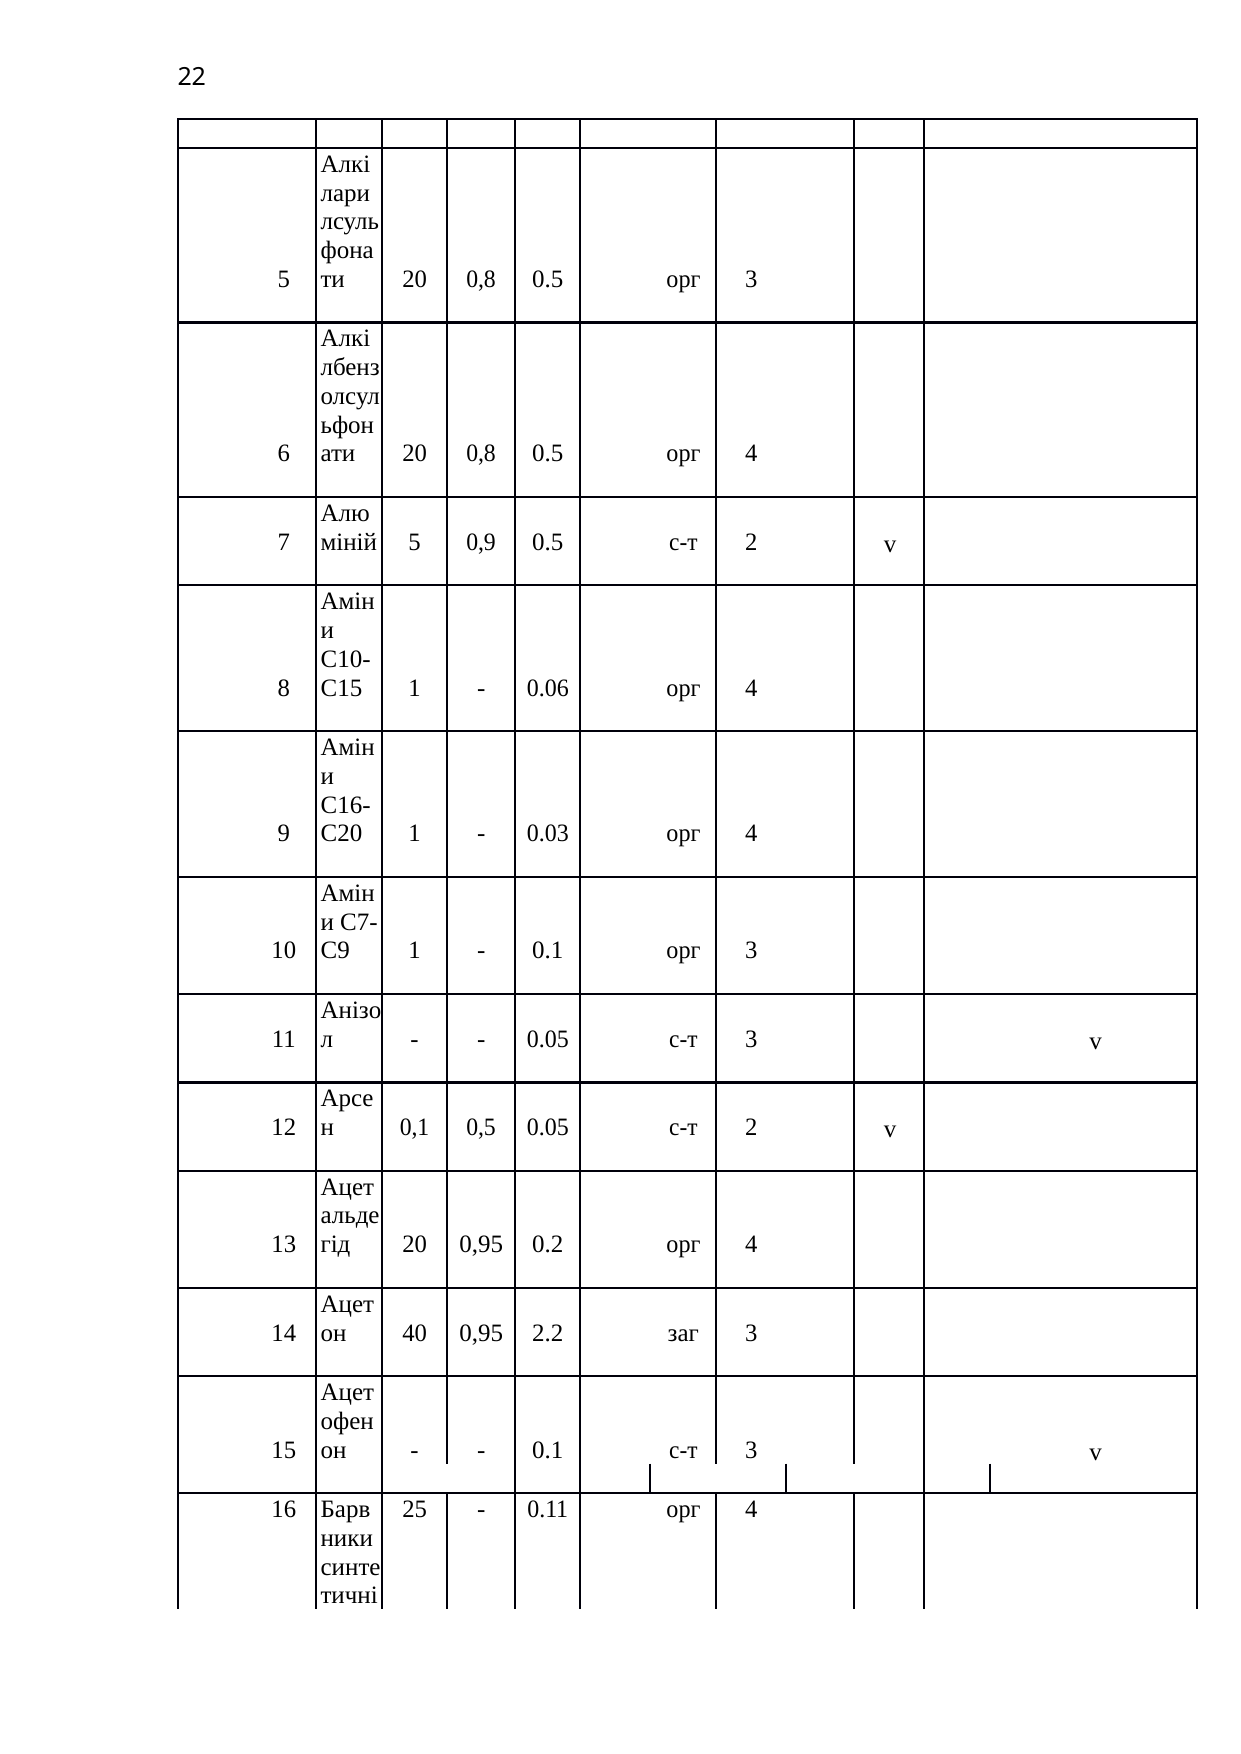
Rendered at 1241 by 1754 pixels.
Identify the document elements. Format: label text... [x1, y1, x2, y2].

table_cell v [855, 1084, 923, 1141]
table_cell 0,5 [448, 1084, 514, 1141]
table_cell [855, 701, 923, 730]
table_cell [855, 1346, 923, 1375]
table_cell [855, 324, 923, 467]
table_cell [990, 1289, 1196, 1346]
table_cell [717, 1141, 786, 1170]
table_cell [786, 324, 853, 467]
table_cell [786, 1289, 853, 1346]
table_cell Ацетальдегід [317, 1172, 381, 1258]
table_cell [448, 701, 514, 730]
table_cell [925, 120, 989, 147]
table_cell - [448, 995, 514, 1053]
table_cell [650, 293, 715, 321]
table_cell [251, 467, 315, 496]
table_cell [786, 701, 853, 730]
table_cell [786, 1141, 853, 1170]
table_cell 2 [717, 498, 786, 556]
table_cell [786, 1494, 853, 1609]
table_cell [179, 732, 251, 847]
table_cell [854, 1464, 923, 1492]
table_cell [179, 556, 251, 584]
table_cell [651, 1464, 716, 1492]
table_cell [383, 1258, 446, 1287]
table_cell орг [650, 878, 715, 964]
table_cell 0,95 [448, 1172, 514, 1258]
table_cell [179, 120, 251, 147]
table_cell [925, 1258, 989, 1287]
table_cell [516, 1464, 579, 1492]
table_cell [925, 732, 989, 847]
table_cell 0.05 [516, 995, 579, 1053]
table_cell [650, 1053, 715, 1081]
table_cell [786, 120, 853, 147]
table_cell [581, 149, 650, 293]
table_cell 1 [383, 586, 446, 701]
table_cell [855, 995, 923, 1053]
table_cell орг [650, 1494, 715, 1609]
table_cell [786, 1172, 853, 1258]
table_cell [383, 293, 446, 321]
table_cell 20 [383, 324, 446, 467]
table_cell [990, 1258, 1196, 1287]
table_cell 14 [251, 1289, 315, 1346]
table_cell [581, 1258, 650, 1287]
table_cell [925, 293, 989, 321]
table_cell 0,1 [383, 1084, 446, 1141]
table_cell [179, 1053, 251, 1081]
table_cell [990, 1172, 1196, 1258]
table_cell [650, 964, 715, 993]
table_cell [179, 293, 251, 321]
table_cell [990, 847, 1196, 876]
table_cell [448, 293, 514, 321]
table_cell [179, 1258, 251, 1287]
table_cell заг [650, 1289, 715, 1346]
table_cell [448, 1053, 514, 1081]
table_cell 11 [251, 995, 315, 1053]
table_cell [516, 120, 579, 147]
table_cell Ацетон [317, 1289, 381, 1346]
table_cell 20 [383, 1172, 446, 1258]
table_cell [717, 293, 786, 321]
table_cell [786, 498, 853, 556]
table_cell [717, 847, 786, 876]
table_cell 8 [251, 586, 315, 701]
table_cell [317, 701, 381, 730]
table_cell [925, 1377, 989, 1463]
table_cell 5 [383, 498, 446, 556]
table_cell [991, 1464, 1062, 1492]
table_cell [383, 1346, 446, 1375]
table_cell [581, 878, 650, 964]
table_cell [925, 701, 989, 730]
table_cell [581, 1084, 650, 1141]
table_cell 3 [717, 1289, 786, 1346]
table_cell [786, 847, 853, 876]
table_cell [990, 1084, 1196, 1141]
table_cell [990, 1141, 1196, 1170]
table_cell [925, 1053, 989, 1081]
table_cell [717, 467, 786, 496]
table_cell 15 [251, 1377, 315, 1463]
table_cell [581, 964, 650, 993]
table_cell 4 [717, 1494, 786, 1609]
table_cell [317, 964, 381, 993]
table_cell [581, 1141, 650, 1170]
table_cell [925, 964, 989, 993]
table_cell [990, 498, 1196, 556]
table_cell [317, 1346, 381, 1375]
table_cell [650, 701, 715, 730]
table_cell [1062, 1464, 1196, 1492]
table_cell 1 [383, 732, 446, 847]
table_cell [925, 586, 989, 701]
table_cell [383, 1464, 447, 1492]
table_cell 5 [251, 149, 315, 293]
table_cell [317, 556, 381, 584]
table_cell [786, 586, 853, 701]
table_cell [251, 120, 315, 147]
table_cell [855, 586, 923, 701]
table_cell [179, 847, 251, 876]
table_cell [925, 556, 989, 584]
table_cell [650, 556, 715, 584]
table_cell [990, 701, 1196, 730]
table_cell [717, 964, 786, 993]
table_cell [581, 324, 650, 467]
table_cell [251, 556, 315, 584]
table_cell [317, 1258, 381, 1287]
table_cell [786, 149, 853, 293]
table_cell [650, 847, 715, 876]
table_cell [925, 1464, 989, 1492]
table_cell [990, 732, 1196, 847]
table_cell 0.1 [516, 878, 579, 964]
table_cell [717, 556, 786, 584]
table_cell 20 [383, 149, 446, 293]
table_cell 0.2 [516, 1172, 579, 1258]
table_cell 12 [251, 1084, 315, 1141]
table_cell 0.11 [516, 1494, 579, 1609]
table_cell [717, 1053, 786, 1081]
table_cell [650, 120, 715, 147]
table_cell [925, 498, 989, 556]
table_cell [383, 1053, 446, 1081]
table_cell [179, 1346, 251, 1375]
table_cell Аміни С10-С15 [317, 586, 381, 701]
table_cell [179, 964, 251, 993]
table_cell [717, 701, 786, 730]
table_cell 16 [251, 1494, 315, 1609]
table_cell [581, 1172, 650, 1258]
table_cell [251, 1141, 315, 1170]
table_cell [855, 1258, 923, 1287]
table_cell [990, 1053, 1196, 1081]
table_cell [179, 586, 251, 701]
table_cell Барвники синтетичні [317, 1494, 381, 1609]
table_cell [581, 293, 650, 321]
table_cell [179, 1084, 251, 1141]
table_cell [179, 498, 251, 556]
table_cell [179, 878, 251, 964]
table_cell 2 [717, 1084, 786, 1141]
table_cell [383, 964, 446, 993]
table_cell [786, 995, 853, 1053]
table_cell 0,9 [448, 498, 514, 556]
table_cell [448, 467, 514, 496]
table_cell [516, 964, 579, 993]
table_cell [925, 1084, 989, 1141]
table_cell 4 [717, 324, 786, 467]
table_cell орг [650, 324, 715, 467]
table_cell [855, 732, 923, 847]
table_cell [925, 1494, 989, 1609]
table_cell [251, 293, 315, 321]
table_cell [179, 1141, 251, 1170]
table_cell [925, 324, 989, 467]
table_cell Аміни С16-С20 [317, 732, 381, 847]
table_cell [855, 1172, 923, 1258]
table_cell [990, 120, 1196, 147]
table_cell [855, 1289, 923, 1346]
table_cell [990, 293, 1196, 321]
table_cell [990, 324, 1196, 467]
table_cell [251, 701, 315, 730]
table_cell с-т [650, 995, 715, 1053]
table_cell [855, 1494, 923, 1609]
table_cell [251, 964, 315, 993]
table_cell [925, 149, 989, 293]
table_cell [516, 847, 579, 876]
table_cell Алкіларилсульфонати [317, 149, 381, 293]
table_cell [179, 324, 251, 467]
table_cell [516, 1346, 579, 1375]
table_cell [581, 120, 650, 147]
table_cell [990, 1346, 1196, 1375]
table_cell [516, 1141, 579, 1170]
table_cell [581, 995, 650, 1053]
table_cell 0.5 [516, 324, 579, 467]
table_cell [179, 701, 251, 730]
table_cell - [448, 586, 514, 701]
table_cell [925, 995, 989, 1053]
table_cell [448, 1141, 514, 1170]
table_cell орг [650, 1172, 715, 1258]
table_cell [179, 1494, 251, 1609]
table_cell [251, 1464, 315, 1492]
table_cell [650, 467, 715, 496]
table_cell [650, 1258, 715, 1287]
table_cell [516, 293, 579, 321]
table_cell [925, 467, 989, 496]
table_cell [717, 1258, 786, 1287]
table_cell [448, 556, 514, 584]
table_cell [251, 847, 315, 876]
table_cell [786, 1084, 853, 1141]
table_cell 0,8 [448, 324, 514, 467]
table_cell [990, 1494, 1196, 1609]
table_cell [179, 1289, 251, 1346]
table_cell [855, 1141, 923, 1170]
table_cell [716, 1464, 785, 1492]
table_cell [581, 586, 650, 701]
table_cell 0.06 [516, 586, 579, 701]
table_cell [516, 701, 579, 730]
table_cell 2.2 [516, 1289, 579, 1346]
table_cell - [448, 1377, 514, 1463]
table_cell [855, 149, 923, 293]
table_cell [179, 995, 251, 1053]
table_cell [650, 1346, 715, 1375]
table_cell 25 [383, 1494, 446, 1609]
table_cell Анізол [317, 995, 381, 1053]
table_cell [786, 1053, 853, 1081]
table_cell [990, 586, 1196, 701]
table_cell [317, 847, 381, 876]
table_cell [251, 1053, 315, 1081]
table_cell Ацетофенон [317, 1377, 381, 1463]
table_cell 0.03 [516, 732, 579, 847]
table_cell орг [650, 149, 715, 293]
table_cell [581, 732, 650, 847]
table_cell [179, 1464, 251, 1492]
table_cell 4 [717, 732, 786, 847]
table_cell 3 [717, 149, 786, 293]
table_cell - [448, 878, 514, 964]
table_cell [317, 467, 381, 496]
table_cell [581, 701, 650, 730]
table_cell [581, 1494, 650, 1609]
table_cell [855, 293, 923, 321]
table_cell Алкілбензолсульфонати [317, 324, 381, 467]
table_cell [383, 556, 446, 584]
table_cell [383, 847, 446, 876]
table_cell [179, 467, 251, 496]
table_cell [317, 120, 381, 147]
table_cell 3 [717, 878, 786, 964]
table_cell [990, 556, 1196, 584]
table_cell [855, 878, 923, 964]
table_cell v [855, 498, 923, 556]
table_cell [925, 878, 989, 964]
table_cell [516, 556, 579, 584]
table_cell [448, 1346, 514, 1375]
table_cell [516, 467, 579, 496]
table_cell [581, 467, 650, 496]
table_cell [383, 120, 446, 147]
table_cell [448, 1258, 514, 1287]
table_cell [317, 1141, 381, 1170]
table_cell 0,8 [448, 149, 514, 293]
table_cell [581, 1346, 650, 1375]
table_cell [786, 467, 853, 496]
table_cell [925, 1172, 989, 1258]
table_cell [990, 878, 1196, 964]
table_cell 10 [251, 878, 315, 964]
table_cell v [990, 1377, 1196, 1463]
table_cell [650, 1141, 715, 1170]
table_cell [855, 1377, 923, 1463]
table_cell Алюміній [317, 498, 381, 556]
table_cell [786, 878, 853, 964]
table_cell [516, 1258, 579, 1287]
table_cell [448, 964, 514, 993]
table_cell 40 [383, 1289, 446, 1346]
table_cell v [990, 995, 1196, 1053]
table_cell орг [650, 586, 715, 701]
table_cell [990, 149, 1196, 293]
table_cell [317, 293, 381, 321]
table_cell [448, 120, 514, 147]
table_cell - [383, 1377, 446, 1463]
table_cell 7 [251, 498, 315, 556]
table_cell [855, 120, 923, 147]
table_cell [787, 1464, 854, 1492]
table_cell [925, 1289, 989, 1346]
table_cell [383, 1141, 446, 1170]
table_cell [179, 149, 251, 293]
table_cell [179, 1377, 251, 1463]
table_cell [581, 1464, 649, 1492]
table_cell с-т [650, 1377, 715, 1463]
table_cell [786, 1346, 853, 1375]
table_cell [383, 701, 446, 730]
table_cell [448, 847, 514, 876]
table_cell [786, 732, 853, 847]
table_cell [855, 964, 923, 993]
table_cell [581, 498, 650, 556]
table_cell - [448, 732, 514, 847]
table_cell 13 [251, 1172, 315, 1258]
table_cell [855, 467, 923, 496]
table_cell [383, 467, 446, 496]
table_cell 6 [251, 324, 315, 467]
table_cell [581, 556, 650, 584]
table_cell [251, 1258, 315, 1287]
table_cell [855, 556, 923, 584]
table_cell [786, 1258, 853, 1287]
table_cell [447, 1464, 514, 1492]
table_cell 0.1 [516, 1377, 579, 1463]
table_cell [786, 964, 853, 993]
table_cell [251, 1346, 315, 1375]
table_cell [990, 467, 1196, 496]
table_cell 3 [717, 995, 786, 1053]
table_cell [317, 1053, 381, 1081]
table_cell [786, 556, 853, 584]
table_cell [179, 1172, 251, 1258]
table_cell Арсен [317, 1084, 381, 1141]
table_cell [581, 1377, 650, 1463]
table_cell с-т [650, 1084, 715, 1141]
table_cell [855, 847, 923, 876]
table_cell 0.05 [516, 1084, 579, 1141]
table_cell [516, 1053, 579, 1081]
table_cell - [448, 1494, 514, 1609]
table_cell [786, 293, 853, 321]
table_cell 1 [383, 878, 446, 964]
table_cell - [383, 995, 446, 1053]
table_cell [581, 1289, 650, 1346]
table_cell 3 [717, 1377, 786, 1463]
table_cell [990, 964, 1196, 993]
table_cell 0.5 [516, 149, 579, 293]
table_cell [581, 847, 650, 876]
table_cell [855, 1053, 923, 1081]
table_cell [786, 1377, 853, 1463]
table_cell 4 [717, 1172, 786, 1258]
table_cell [317, 1464, 381, 1492]
table_cell [717, 120, 786, 147]
table_cell 0.5 [516, 498, 579, 556]
table_cell 9 [251, 732, 315, 847]
table_cell [925, 1346, 989, 1375]
table_cell [925, 847, 989, 876]
table_cell орг [650, 732, 715, 847]
table_cell [581, 1053, 650, 1081]
table_cell 4 [717, 586, 786, 701]
table_cell 0,95 [448, 1289, 514, 1346]
table_cell [717, 1346, 786, 1375]
table_cell Аміни С7-С9 [317, 878, 381, 964]
table_cell [925, 1141, 989, 1170]
table_cell с-т [650, 498, 715, 556]
